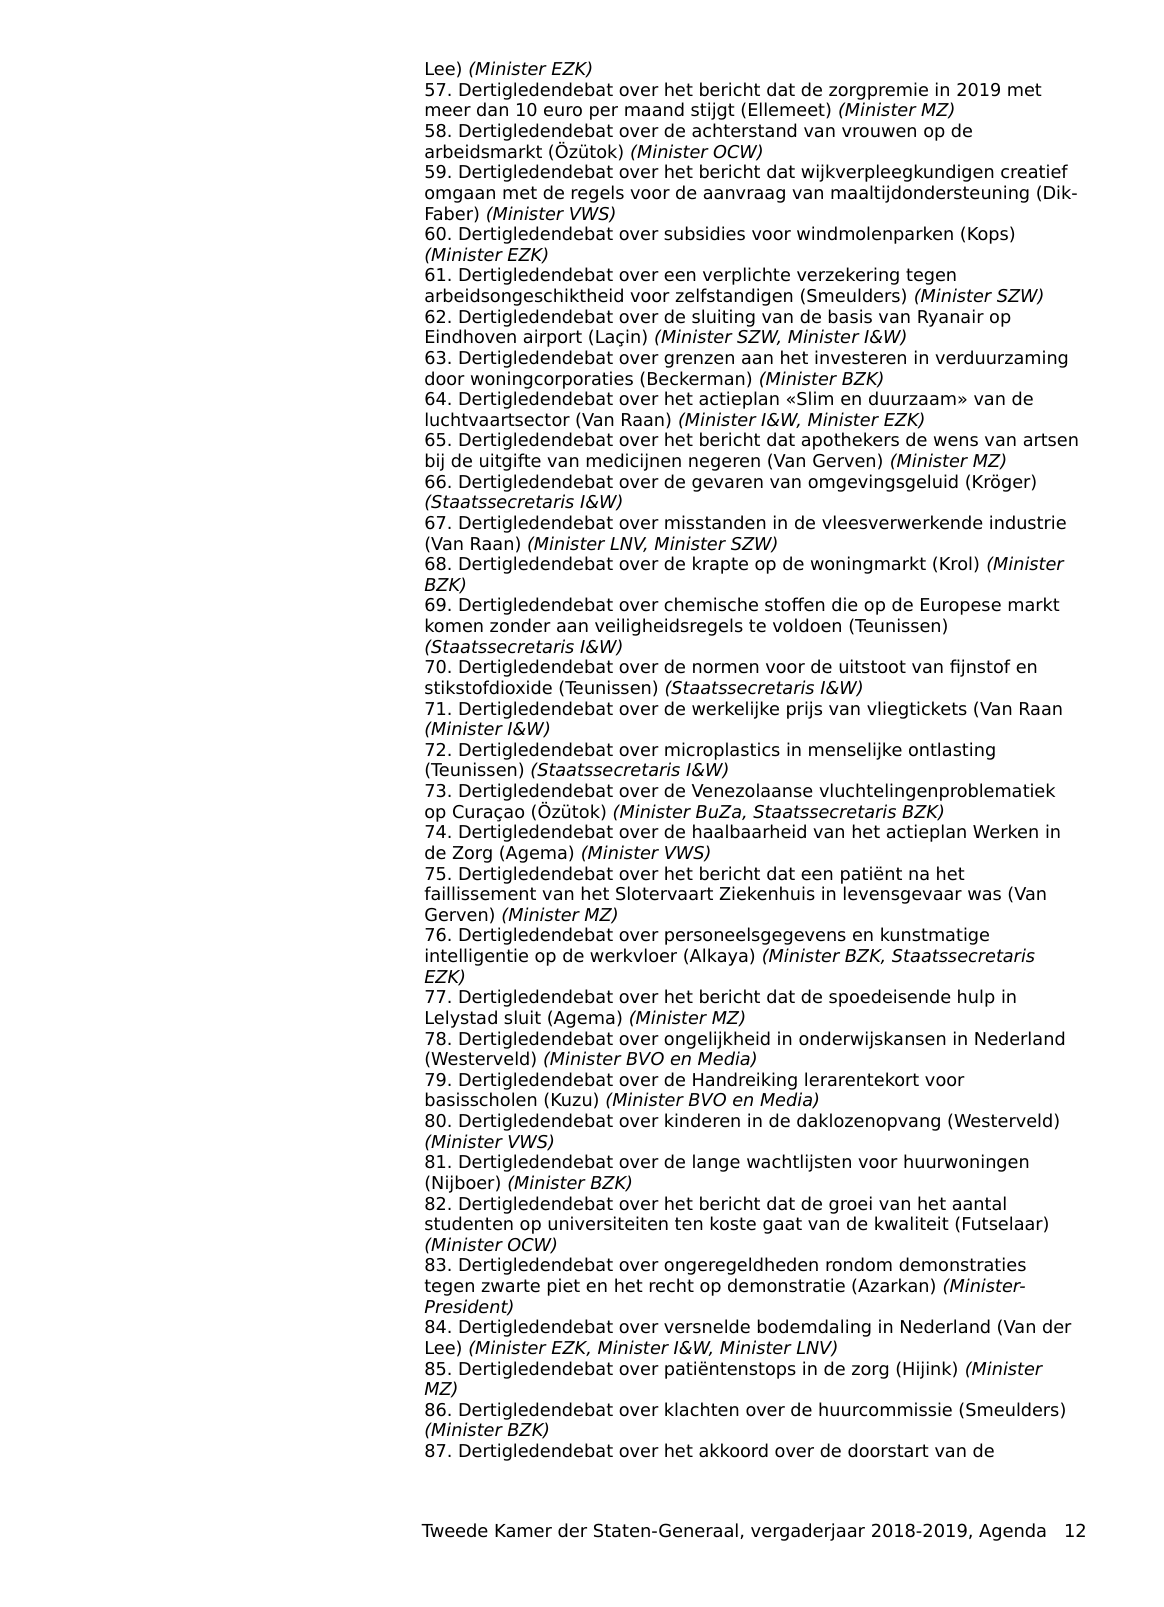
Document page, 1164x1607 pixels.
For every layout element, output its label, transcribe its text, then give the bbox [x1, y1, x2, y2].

table_cell 78. Dertigledendebat over ongelijkheid in onderwijskansen in Nederland (Westerveld) (Minister BVO en Media) [418, 1029, 1087, 1070]
table_cell 58. Dertigledendebat over de achterstand van vrouwen op de arbeidsmarkt (Özütok) (Minister OCW) [418, 121, 1087, 162]
table_cell 87. Dertigledendebat over het akkoord over de doorstart van de [418, 1441, 1087, 1462]
table_cell 80. Dertigledendebat over kinderen in de daklozenopvang (Westerveld) (Minister VWS) [418, 1111, 1087, 1152]
table_cell [401, 307, 418, 348]
table_cell 74. Dertigledendebat over de haalbaarheid van het actieplan Werken in de Zorg (Agema) (Minister VWS) [418, 822, 1087, 863]
table_cell [77, 265, 401, 307]
table_cell [401, 1255, 418, 1317]
table_cell [77, 224, 401, 265]
table_cell [401, 657, 418, 698]
table_cell 69. Dertigledendebat over chemische stoffen die op de Europese markt komen zonder aan veiligheidsregels te voldoen (Teunissen) (Staatssecretaris I&W) [418, 595, 1087, 657]
table_cell 83. Dertigledendebat over ongeregeldheden rondom demonstraties tegen zwarte piet en het recht op demonstratie (Azarkan) (Minister-President) [418, 1255, 1087, 1317]
table_cell [77, 472, 401, 513]
table_cell [401, 1111, 418, 1152]
table_cell [77, 59, 401, 80]
table_cell 81. Dertigledendebat over de lange wachtlijsten voor huurwoningen (Nijboer) (Minister BZK) [418, 1152, 1087, 1193]
table_cell [401, 1317, 418, 1358]
table_cell 62. Dertigledendebat over de sluiting van de basis van Ryanair op Eindhoven airport (Laçin) (Minister SZW, Minister I&W) [418, 307, 1087, 348]
table_cell 73. Dertigledendebat over de Venezolaanse vluchtelingenproblematiek op Curaçao (Özütok) (Minister BuZa, Staatssecretaris BZK) [418, 781, 1087, 822]
table_cell 64. Dertigledendebat over het actieplan «Slim en duurzaam» van de luchtvaartsector (Van Raan) (Minister I&W, Minister EZK) [418, 389, 1087, 430]
table_cell [401, 162, 418, 224]
table_cell [401, 1441, 418, 1462]
table_cell [401, 1070, 418, 1111]
table_cell [77, 1070, 401, 1111]
table_cell 75. Dertigledendebat over het bericht dat een patiënt na het faillissement van het Slotervaart Ziekenhuis in levensgevaar was (Van Gerven) (Minister MZ) [418, 864, 1087, 925]
table_cell [77, 781, 401, 822]
table_cell [77, 1255, 401, 1317]
table_cell [77, 1111, 401, 1152]
table_cell [401, 348, 418, 389]
table_cell [77, 513, 401, 554]
table_cell 63. Dertigledendebat over grenzen aan het investeren in verduurzaming door woningcorporaties (Beckerman) (Minister BZK) [418, 348, 1087, 389]
table_cell [77, 80, 401, 121]
table_cell [401, 925, 418, 987]
table_cell [401, 224, 418, 265]
table_cell [77, 121, 401, 162]
table_cell [401, 265, 418, 307]
table_cell [401, 781, 418, 822]
table_cell 79. Dertigledendebat over de Handreiking lerarentekort voor basisscholen (Kuzu) (Minister BVO en Media) [418, 1070, 1087, 1111]
table_cell [77, 430, 401, 472]
table_cell [401, 1029, 418, 1070]
table_cell 66. Dertigledendebat over de gevaren van omgevingsgeluid (Kröger) (Staatssecretaris I&W) [418, 472, 1087, 513]
table_cell [401, 987, 418, 1028]
table_cell 68. Dertigledendebat over de krapte op de woningmarkt (Krol) (Minister BZK) [418, 554, 1087, 595]
table_cell [77, 740, 401, 781]
table_cell [401, 472, 418, 513]
table_cell [401, 554, 418, 595]
table_cell [401, 513, 418, 554]
table_cell [77, 595, 401, 657]
table_cell [77, 657, 401, 698]
table_cell [77, 925, 401, 987]
table_cell 82. Dertigledendebat over het bericht dat de groei van het aantal studenten op universiteiten ten koste gaat van de kwaliteit (Futselaar) (Minister OCW) [418, 1194, 1087, 1255]
table_cell [77, 864, 401, 925]
table_cell [401, 699, 418, 740]
table_cell 85. Dertigledendebat over patiëntenstops in de zorg (Hijink) (Minister MZ) [418, 1359, 1087, 1400]
table_cell [401, 59, 418, 80]
table_cell [77, 389, 401, 430]
table_cell 76. Dertigledendebat over personeelsgegevens en kunstmatige intelligentie op de werkvloer (Alkaya) (Minister BZK, Staatssecretaris EZK) [418, 925, 1087, 987]
table_cell [77, 1441, 401, 1462]
table_cell 84. Dertigledendebat over versnelde bodemdaling in Nederland (Van der Lee) (Minister EZK, Minister I&W, Minister LNV) [418, 1317, 1087, 1358]
table_cell 59. Dertigledendebat over het bericht dat wijkverpleegkundigen creatief omgaan met de regels voor de aanvraag van maaltijdondersteuning (Dik-Faber) (Minister VWS) [418, 162, 1087, 224]
table_cell [77, 162, 401, 224]
table_cell [401, 864, 418, 925]
table_cell [77, 1194, 401, 1255]
table_cell 71. Dertigledendebat over de werkelijke prijs van vliegtickets (Van Raan (Minister I&W) [418, 699, 1087, 740]
table_cell 77. Dertigledendebat over het bericht dat de spoedeisende hulp in Lelystad sluit (Agema) (Minister MZ) [418, 987, 1087, 1028]
table_cell [401, 740, 418, 781]
table_cell [401, 1152, 418, 1193]
table_cell [77, 307, 401, 348]
table_cell [401, 1400, 418, 1441]
table_cell 72. Dertigledendebat over microplastics in menselijke ontlasting (Teunissen) (Staatssecretaris I&W) [418, 740, 1087, 781]
table_cell 70. Dertigledendebat over de normen voor de uitstoot van fijnstof en stikstofdioxide (Teunissen) (Staatssecretaris I&W) [418, 657, 1087, 698]
table_cell [77, 822, 401, 863]
table_cell [401, 595, 418, 657]
table_cell [401, 1194, 418, 1255]
table_cell [401, 80, 418, 121]
table_cell 67. Dertigledendebat over misstanden in de vleesverwerkende industrie (Van Raan) (Minister LNV, Minister SZW) [418, 513, 1087, 554]
table_cell [77, 699, 401, 740]
table_cell 65. Dertigledendebat over het bericht dat apothekers de wens van artsen bij de uitgifte van medicijnen negeren (Van Gerven) (Minister MZ) [418, 430, 1087, 472]
table_cell [401, 430, 418, 472]
table_cell [77, 554, 401, 595]
table_cell [77, 1152, 401, 1193]
table_cell 60. Dertigledendebat over subsidies voor windmolenparken (Kops) (Minister EZK) [418, 224, 1087, 265]
table_cell 61. Dertigledendebat over een verplichte verzekering tegen arbeidsongeschiktheid voor zelfstandigen (Smeulders) (Minister SZW) [418, 265, 1087, 307]
table_cell [401, 121, 418, 162]
table_cell [77, 348, 401, 389]
table_cell [77, 1317, 401, 1358]
table_cell [77, 987, 401, 1028]
table_cell [77, 1029, 401, 1070]
table_cell 86. Dertigledendebat over klachten over de huurcommissie (Smeulders) (Minister BZK) [418, 1400, 1087, 1441]
table_cell [401, 389, 418, 430]
table_cell 57. Dertigledendebat over het bericht dat de zorgpremie in 2019 met meer dan 10 euro per maand stijgt (Ellemeet) (Minister MZ) [418, 80, 1087, 121]
table_cell [401, 822, 418, 863]
table_cell [401, 1359, 418, 1400]
table_cell [77, 1400, 401, 1441]
table_cell Lee) (Minister EZK) [418, 59, 1087, 80]
table_cell [77, 1359, 401, 1400]
